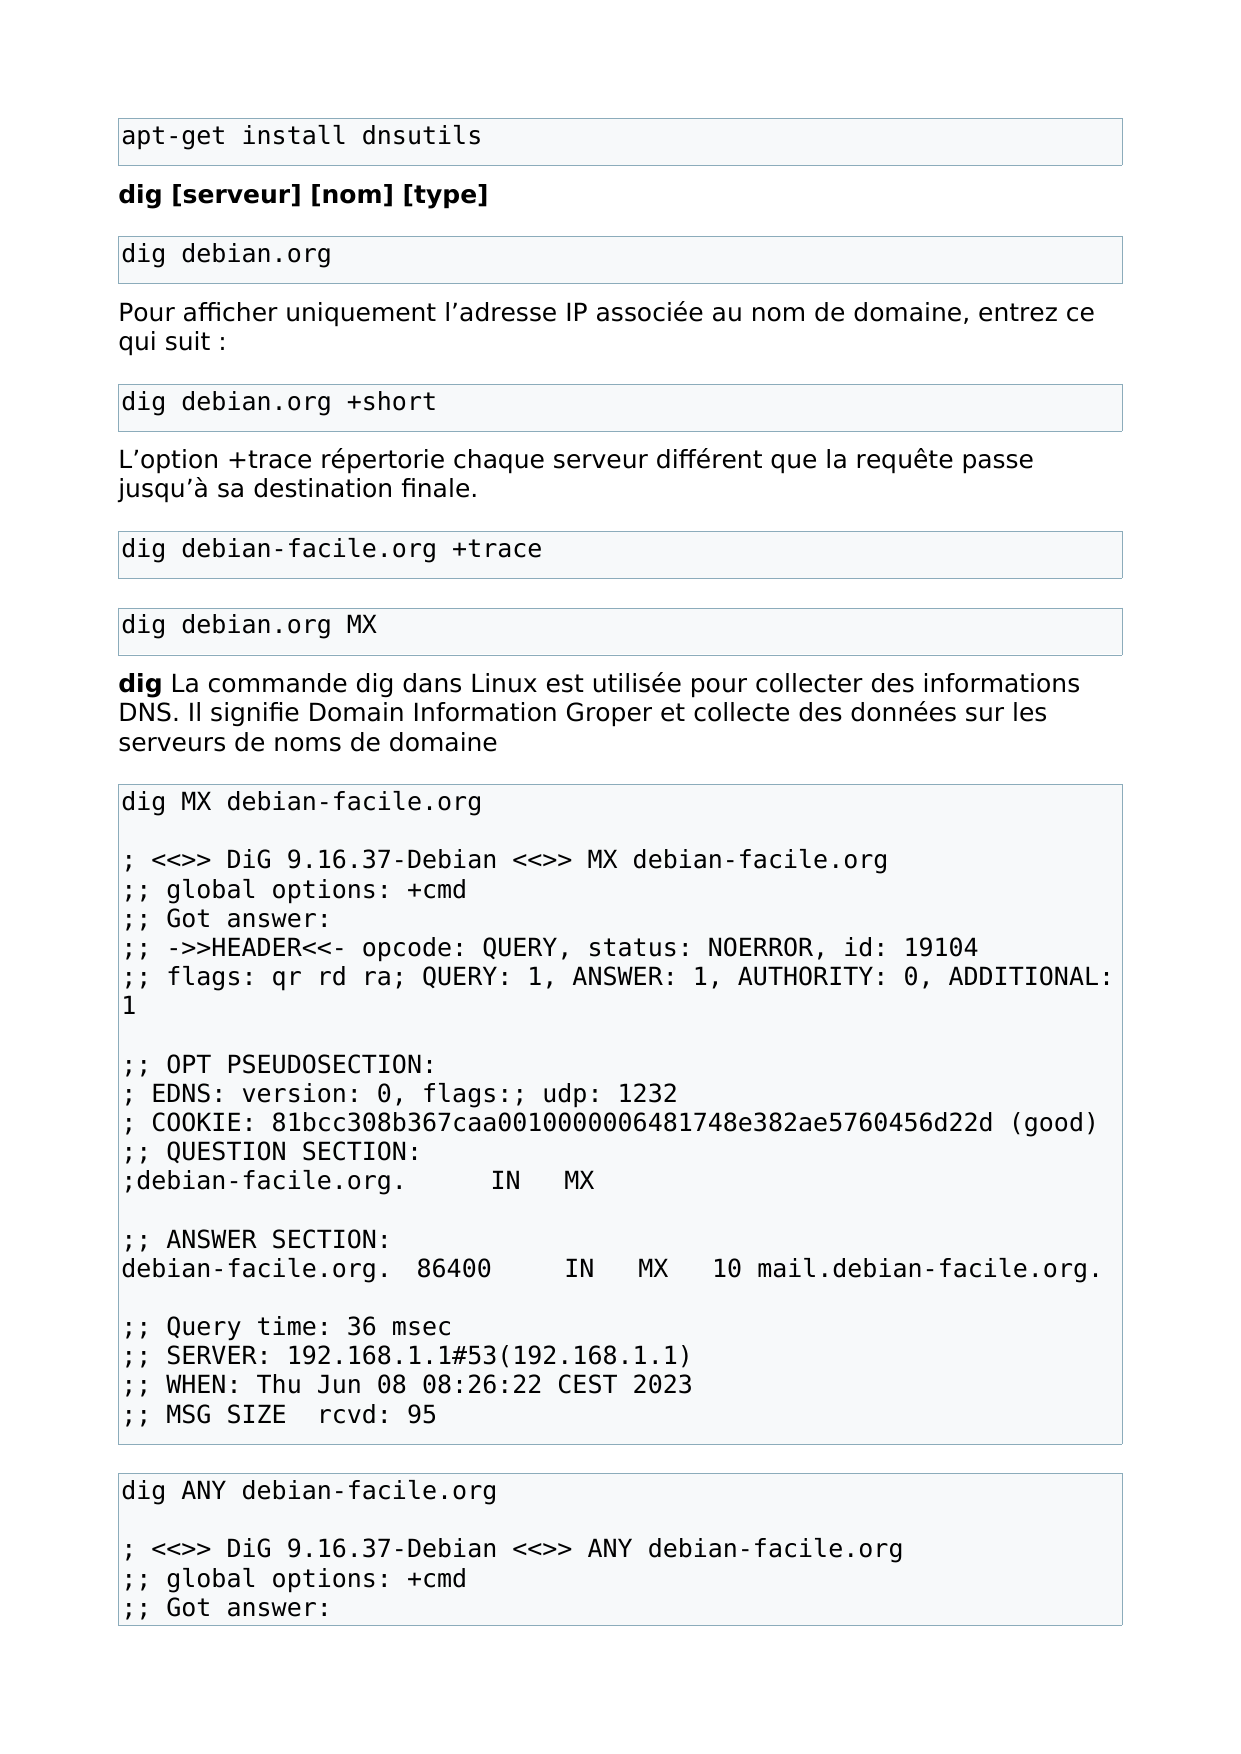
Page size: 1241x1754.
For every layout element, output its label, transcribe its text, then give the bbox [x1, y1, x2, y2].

table_header dig debian-facile.org +trace [119, 532, 1122, 578]
table_header dig ANY debian-facile.org ; <<>> DiG 9.16.37-Debian <<>> ANY debian-facile.org ;; global options: +cmd ;; Got answer: [119, 1474, 1122, 1625]
table_header dig debian.org +short [119, 385, 1122, 431]
table_header dig debian.org [119, 237, 1122, 283]
table_header dig MX debian-facile.org ; <<>> DiG 9.16.37-Debian <<>> MX debian-facile.org ;; global options: +cmd ;; Got answer: ;; ->>HEADER<<- opcode: QUERY, status: NOERROR, id: 19104 ;; flags: qr rd ra; QUERY: 1, ANSWER: 1, AUTHORITY: 0, ADDITIONAL: 1 ;; OPT PSEUDOSECTION: ; EDNS: version: 0, flags:; udp: 1232 ; COOKIE: 81bcc308b367caa0010000006481748e382ae5760456d22d (good) ;; QUESTION SECTION: ;debian-facile.org. IN MX ;; ANSWER SECTION: debian-facile.org. 86400 IN MX 10 mail.debian-facile.org. ;; Query time: 36 msec ;; SERVER: 192.168.1.1#53(192.168.1.1) ;; WHEN: Thu Jun 08 08:26:22 CEST 2023 ;; MSG SIZE rcvd: 95 [119, 785, 1122, 1444]
table_header apt-get install dnsutils [119, 119, 1122, 165]
text dig La commande dig dans Linux est utilisée pour collecter des informations DNS. Il signifie Domain Information Groper et collecte des données sur les serveurs de noms de domaine [118, 669, 1122, 757]
text Pour afficher uniquement l’adresse IP associée au nom de domaine, entrez ce qui suit : [118, 298, 1122, 356]
text L’option +trace répertorie chaque serveur différent que la requête passe jusqu’à sa destination finale. [118, 446, 1122, 504]
table_header dig debian.org MX [119, 609, 1122, 654]
text dig [serveur] [nom] [type] [118, 180, 1122, 209]
